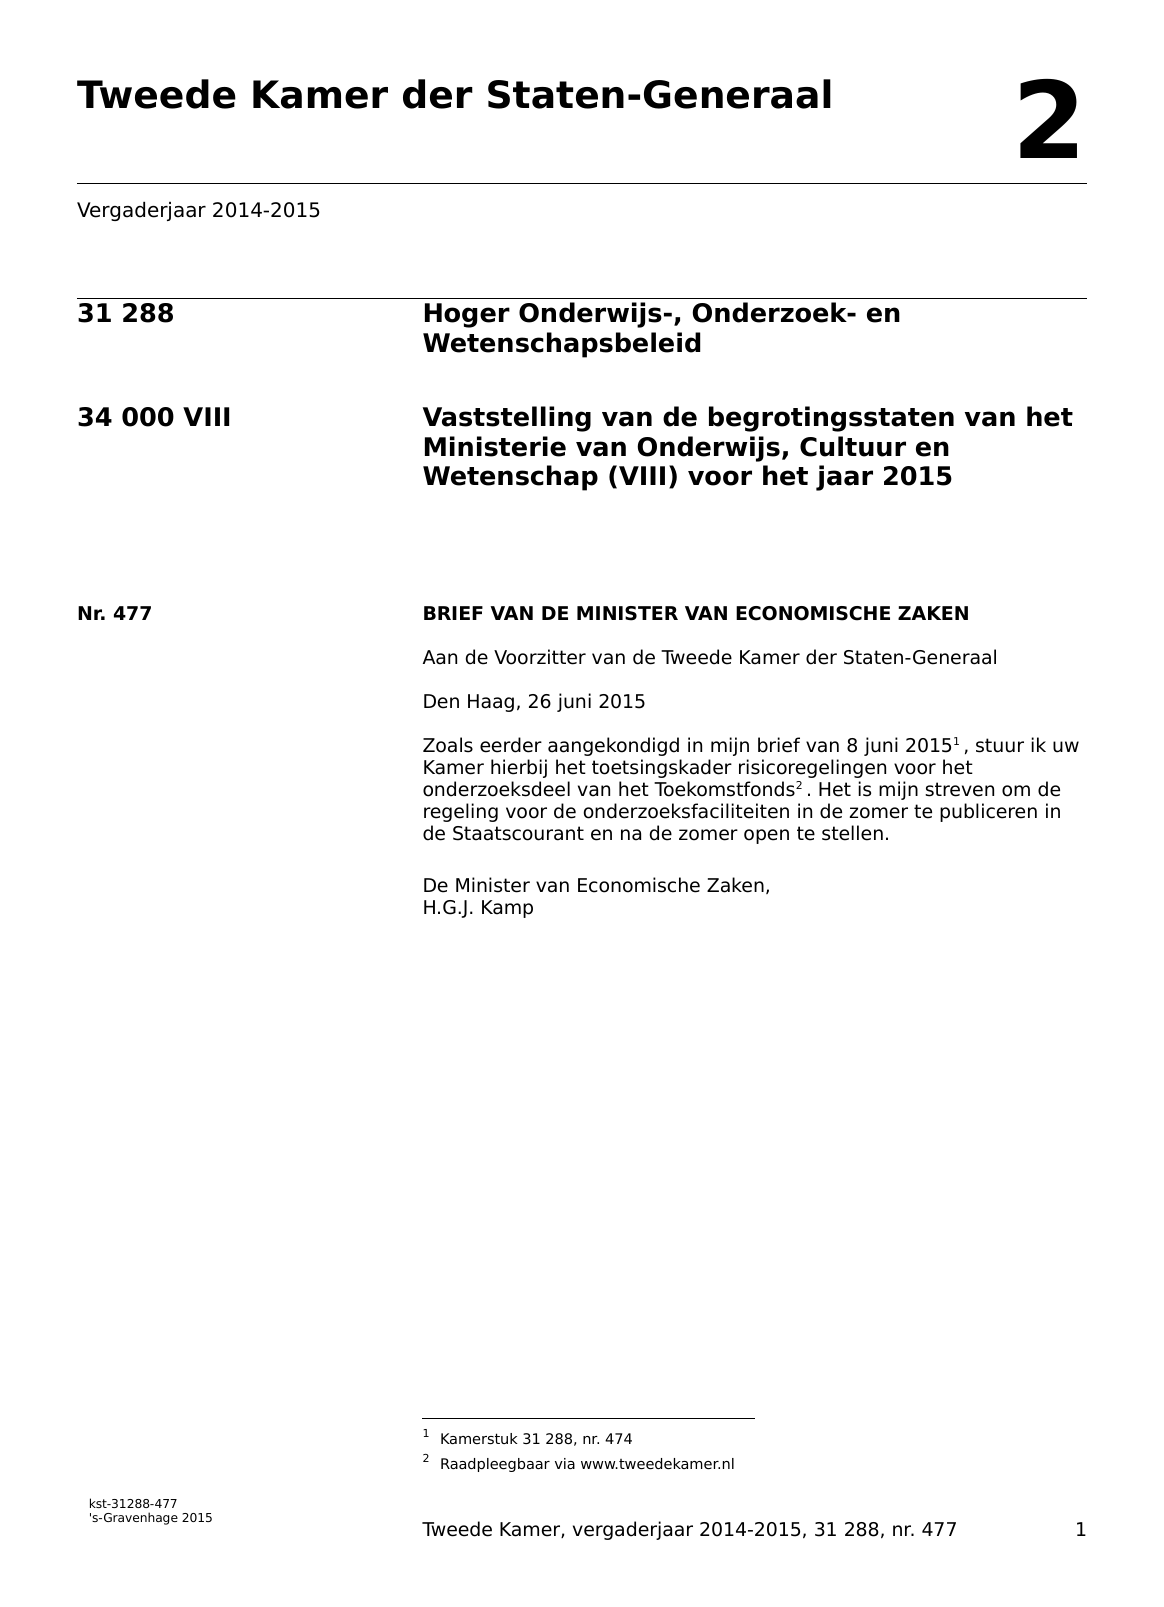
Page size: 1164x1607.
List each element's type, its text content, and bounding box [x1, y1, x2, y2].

subtitle Nr. 477 BRIEF VAN DE MINISTER VAN ECONOMISCHE ZAKEN [77, 603, 1087, 625]
text 's-Gravenhage 2015 [88, 1511, 323, 1525]
text Kamerstuk 31 288, nr. 474 [422, 1427, 1087, 1449]
text kst-31288-477 [88, 1497, 323, 1511]
table_cell Vergaderjaar 2014-2015 [77, 184, 1087, 298]
text Zoals eerder aangekondigd in mijn brief van 8 juni 2015, stuur ik uw Kamer hierbij het toetsingskader risicoregelingen voor het onderzoeksdeel van het Toekomstfonds. Het is mijn streven om de regeling voor de onderzoeksfaciliteiten in de zomer te publiceren in de Staatscourant en na de zomer open te stellen. [422, 735, 1087, 845]
text Raadpleegbaar via www.tweedekamer.nl [422, 1452, 1087, 1474]
text Aan de Voorzitter van de Tweede Kamer der Staten-Generaal [422, 647, 1087, 669]
subtitle 31 288 Hoger Onderwijs-, Onderzoek- en Wetenschapsbeleid [77, 299, 1087, 358]
table_header 2 [886, 59, 1087, 183]
subtitle 34 000 VIII Vaststelling van de begrotingsstaten van het Ministerie van Onderwijs, Cultuur en Wetenschap (VIII) voor het jaar 2015 [77, 403, 1087, 492]
table_header Tweede Kamer der Staten-Generaal [77, 59, 886, 183]
text Den Haag, 26 juni 2015 [422, 691, 1087, 713]
text De Minister van Economische Zaken, H.G.J. Kamp [422, 875, 1087, 919]
